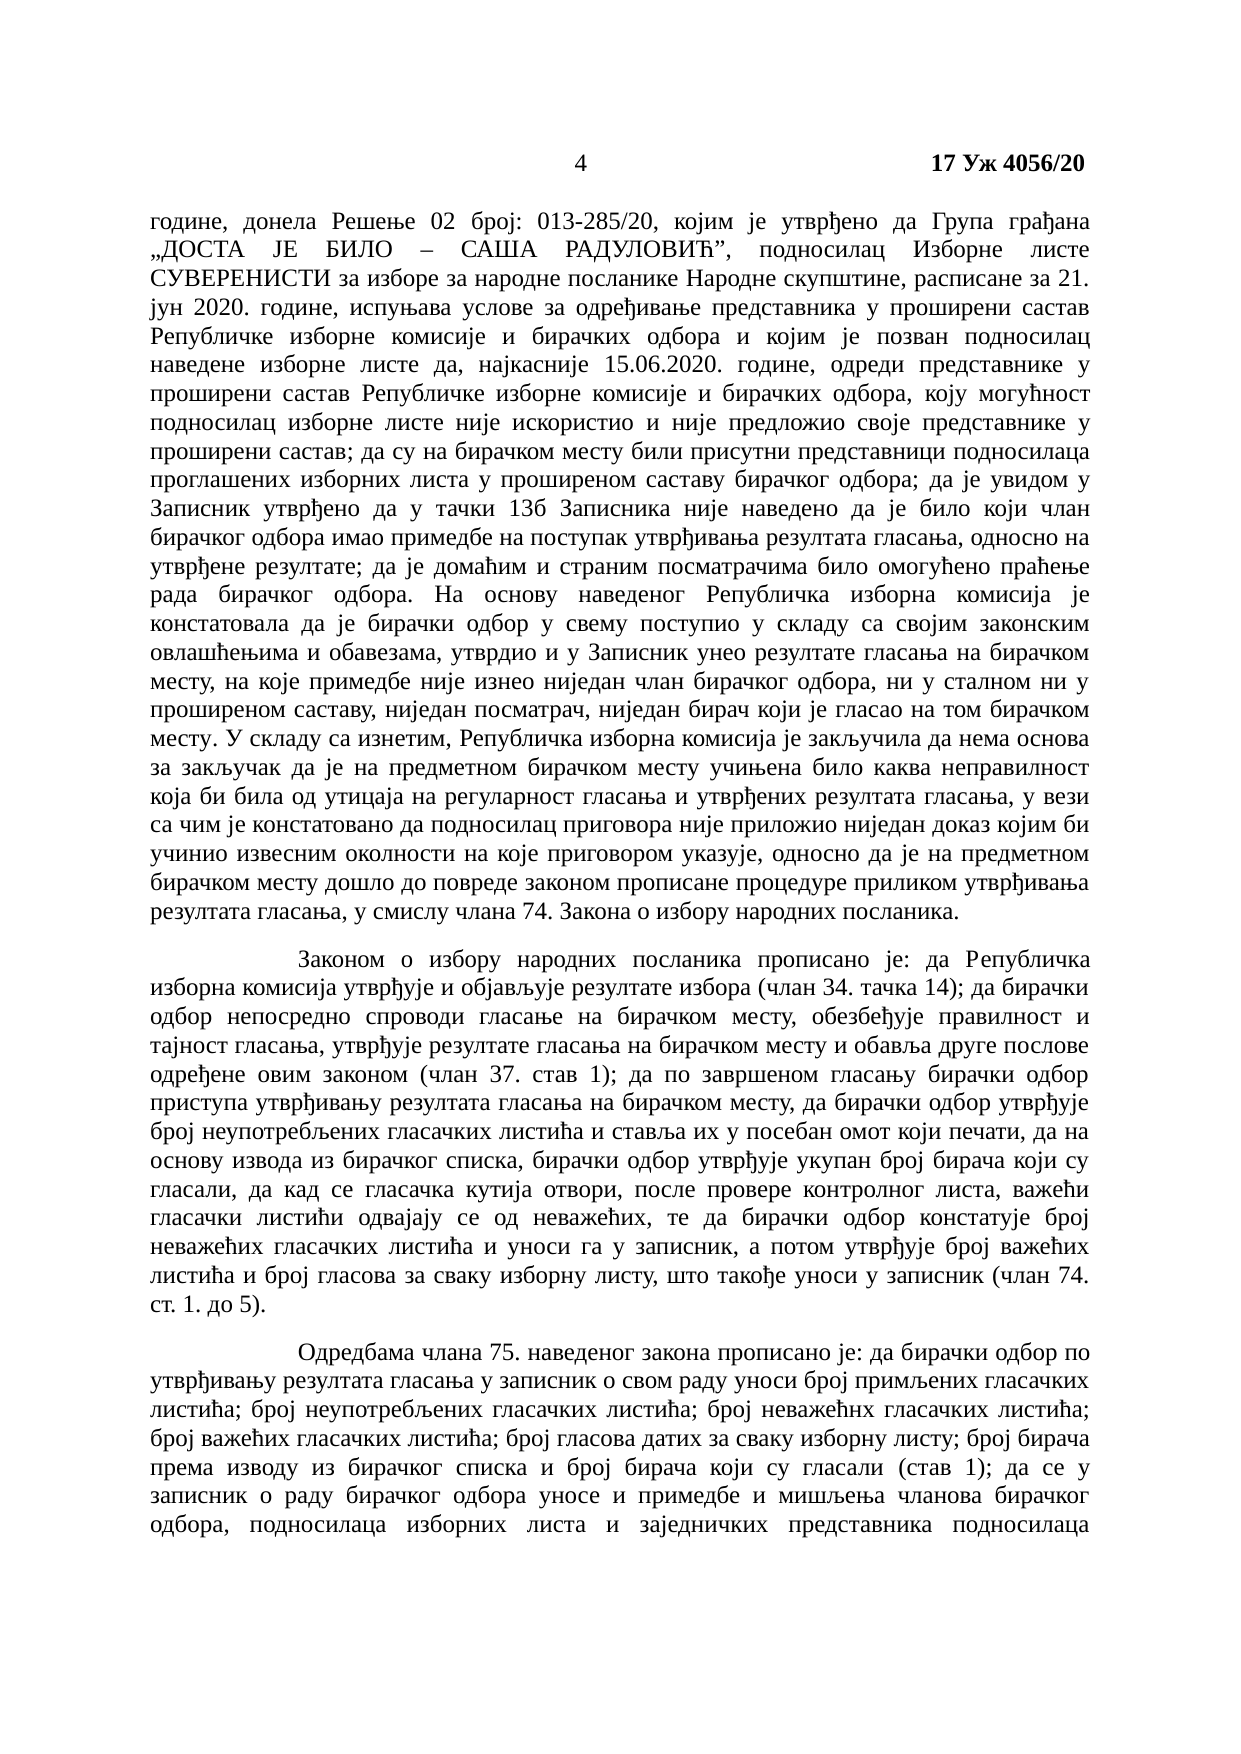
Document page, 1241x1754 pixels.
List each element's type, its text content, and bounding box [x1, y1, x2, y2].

text године, донела Решење 02 број: 013-285/20, којим је утврђено да Група грађана „ДОСТА ЈЕ БИЛО – САША РАДУЛОВИЋ”, подносилац Изборне листе СУВЕРЕНИСТИ за изборе за народне посланике Народне скупштине, расписане за 21. јун 2020. године, испуњава услове за одређивање представника у проширени састав Републичке изборне комисије и бирачких одбора и којим је позван подносилац наведене изборне листе да, најкасније 15.06.2020. године, одреди представнике у проширени састав Републичке изборне комисије и бирачких одбора, коју могућност подносилац изборне листе није искористио и није предложио своје представнике у проширени састав; да су на бирачком месту били присутни представници подносилаца проглашених изборних листа у проширеном саставу бирачког одбора; да је увидом у Записник утврђено да у тачки 13б Записника није наведено да је било који члан бирачког одбора имао примедбе на поступак утврђивања резултата гласања, односно на утврђене резултате; да је домаћим и страним посматрачима било омогућено праћење рада бирачког одбора. На основу наведеног Републичка изборна комисија је констатовала да је бирачки одбор у свему поступио у складу са својим законским овлашћењима и обавезама, утврдио и у Записник унео резултате гласања на бирачком месту, на које примедбе није изнео ниједан члан бирачког одбора, ни у сталном ни у проширеном саставу, ниједан посматрач, ниједан бирач који је гласао на том бирачком месту. У складу са изнетим, Републичка изборна комисија је закључила да нема основа за закључак да је на предметном бирачком месту учињена било каква неправилност која би била од утицаја на регуларност гласања и утврђених резултата гласања, у вези са чим је констатовано да подносилац приговора није приложио ниједан доказ којим би учинио извесним околности на које приговором указује, односно да је на предметном бирачком месту дошло до повреде законом прописане процедуре приликом утврђивања резултата гласања, у смислу члана 74. Закона о избору народних посланика. [150, 206, 1091, 924]
text Одредбама члана 75. наведеног закона прописано је: да бирачки одбор по утврђивању резултата гласања у записник о свом раду уноси број примљених гласачких листића; број неупотребљених гласачких листића; број неважећнх гласачких листића; број важећих гласачких листића; број гласова датих за сваку изборну листу; број бирача према изводу из бирачког списка и број бирача који су гласали (став 1); да се у записник о раду бирачког одбора уносе и примедбе и мишљења чланова бирачког одбора, подносилаца изборних листа и заједничких представника подносилаца [150, 1337, 1091, 1538]
text Законом о избору народних посланика прописано је: да Републичка изборна комисија утврђује и објављује резултате избора (члан 34. тачка 14); да бирачки одбор непосредно спроводи гласање на бирачком месту, обезбеђује правилност и тајност гласања, утврђује резултате гласања на бирачком месту и обавља друге послове одређене овим законом (члан 37. став 1); да по завршеном гласању бирачки одбор приступа утврђивању резултата гласања на бирачком месту, да бирачки одбор утврђује број неупотребљених гласачких листића и ставља их у посебан омот који печати, да на основу извода из бирачког списка, бирачки одбор утврђује укупан број бирача који су гласали, да кад се гласачка кутија отвори, после провере контролног листа, важећи гласачки листићи одвајају се од неважећих, те да бирачки одбор констатује број неважећих гласачких листића и уноси га у записник, а потом утврђује број важећих листића и број гласова за сваку изборну листу, што такође уноси у записник (члан 74. ст. 1. до 5). [150, 944, 1091, 1317]
